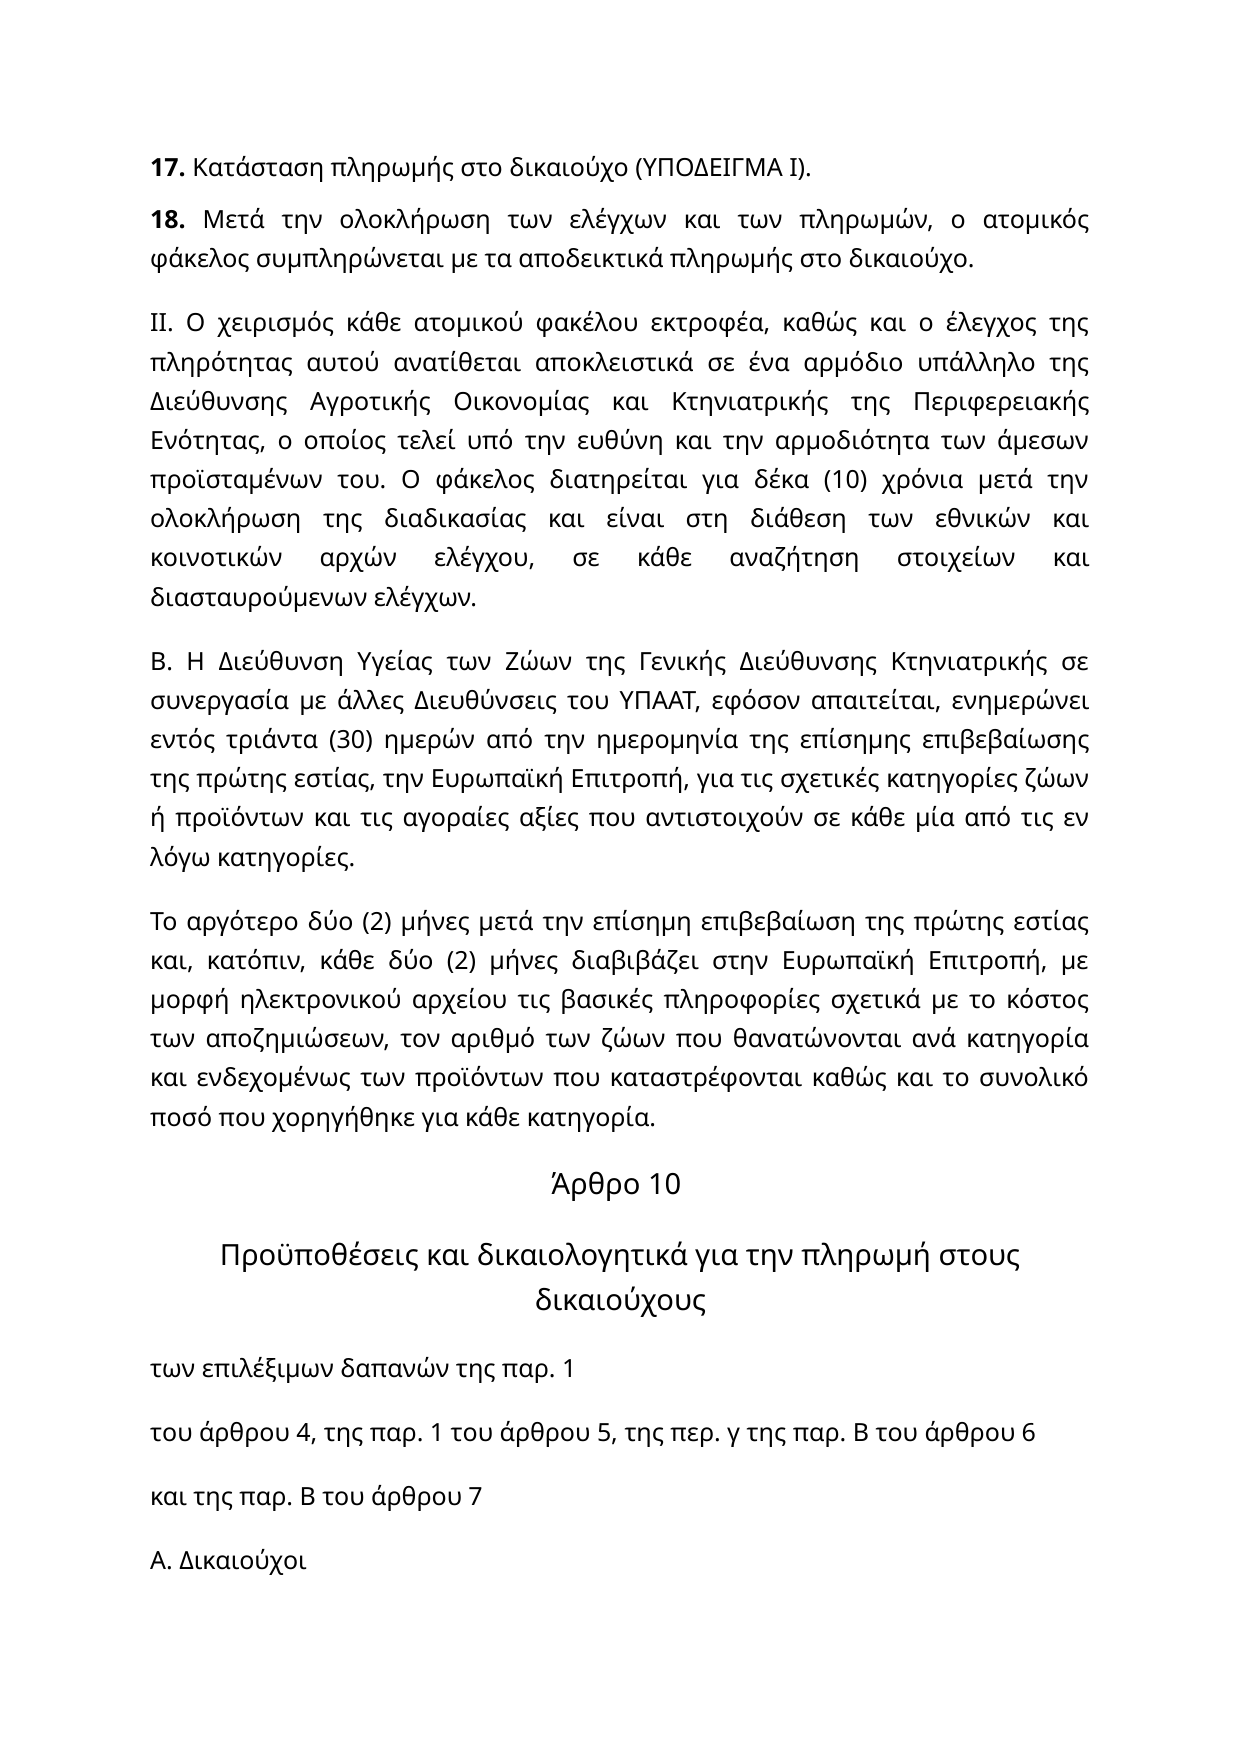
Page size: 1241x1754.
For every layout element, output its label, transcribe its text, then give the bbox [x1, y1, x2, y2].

text των επιλέξιμων δαπανών της παρ. 1 [150, 1350, 1090, 1384]
text Β. Η Διεύθυνση Υγείας των Ζώων της Γενικής Διεύθυνσης Κτηνιατρικής σε συνεργασία με άλλες Διευθύνσεις του ΥΠΑΑΤ, εφόσον απαιτείται, ενημερώνει εντός τριάντα (30) ημερών από την ημερομηνία της επίσημης επιβεβαίωσης της πρώτης εστίας, την Ευρωπαϊκή Επιτροπή, για τις σχετικές κατηγορίες ζώων ή προϊόντων και τις αγοραίες αξίες που αντιστοιχούν σε κάθε μία από τις εν λόγω κατηγορίες. [150, 643, 1090, 873]
subtitle Άρθρο 10 [150, 1163, 1090, 1203]
text του άρθρου 4, της παρ. 1 του άρθρου 5, της περ. γ της παρ. Β του άρθρου 6 [150, 1414, 1090, 1448]
text II. Ο χειρισμός κάθε ατομικού φακέλου εκτροφέα, καθώς και ο έλεγχος της πληρότητας αυτού ανατίθεται αποκλειστικά σε ένα αρμόδιο υπάλληλο της Διεύθυνσης Αγροτικής Οικονομίας και Κτηνιατρικής της Περιφερειακής Ενότητας, ο οποίος τελεί υπό την ευθύνη και την αρμοδιότητα των άμεσων προϊσταμένων του. Ο φάκελος διατηρείται για δέκα (10) χρόνια μετά την ολοκλήρωση της διαδικασίας και είναι στη διάθεση των εθνικών και κοινοτικών αρχών ελέγχου, σε κάθε αναζήτηση στοιχείων και διασταυρούμενων ελέγχων. [150, 305, 1090, 613]
text 18. Μετά την ολοκλήρωση των ελέγχων και των πληρωμών, ο ατομικός φάκελος συμπληρώνεται με τα αποδεικτικά πληρωμής στο δικαιούχο. [150, 202, 1090, 275]
text 17. Κατάσταση πληρωμής στο δικαιούχο (ΥΠΟΔΕΙΓΜΑ Ι). [150, 150, 1090, 184]
text Α. Δικαιούχοι [150, 1543, 1090, 1577]
subtitle Προϋποθέσεις και δικαιολογητικά για την πληρωμή στους δικαιούχους [150, 1234, 1090, 1319]
text Το αργότερο δύο (2) μήνες μετά την επίσημη επιβεβαίωση της πρώτης εστίας και, κατόπιν, κάθε δύο (2) μήνες διαβιβάζει στην Ευρωπαϊκή Επιτροπή, με μορφή ηλεκτρονικού αρχείου τις βασικές πληροφορίες σχετικά με το κόστος των αποζημιώσεων, τον αριθμό των ζώων που θανατώνονται ανά κατηγορία και ενδεχομένως των προϊόντων που καταστρέφονται καθώς και το συνολικό ποσό που χορηγήθηκε για κάθε κατηγορία. [150, 903, 1090, 1133]
text και της παρ. Β του άρθρου 7 [150, 1478, 1090, 1513]
